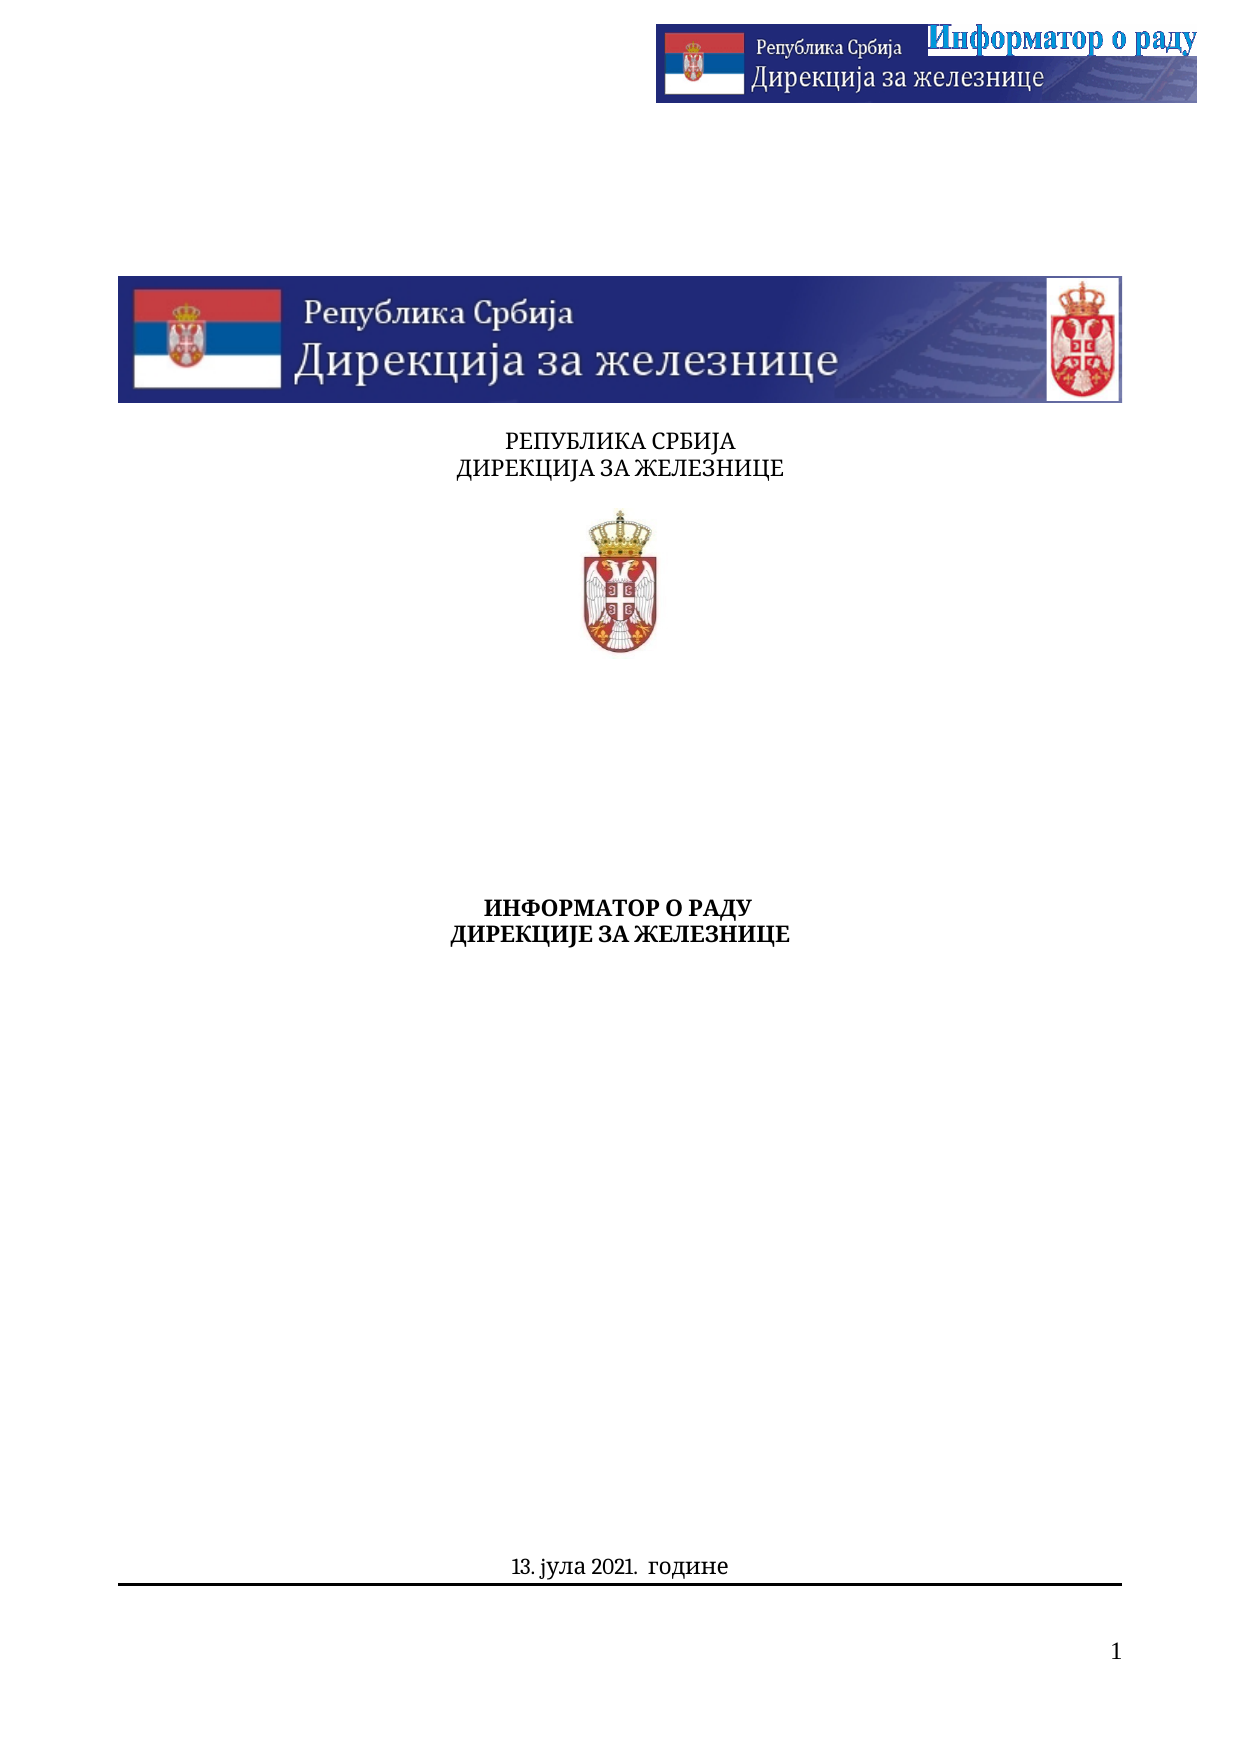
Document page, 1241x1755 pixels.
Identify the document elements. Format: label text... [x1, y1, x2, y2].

text ДИРЕКЦИЈЕ ЗА ЖЕЛЕЗНИЦЕ [118, 922, 1122, 948]
subtitle РЕПУБЛИКА СРБИЈА [118, 429, 1122, 455]
text 13. jула 2021. године [118, 1554, 1122, 1583]
text ИНФОРМАТОР О РАДУ [118, 895, 1122, 922]
subtitle ДИРЕКЦИЈА ЗА ЖЕЛЕЗНИЦЕ [118, 455, 1122, 482]
